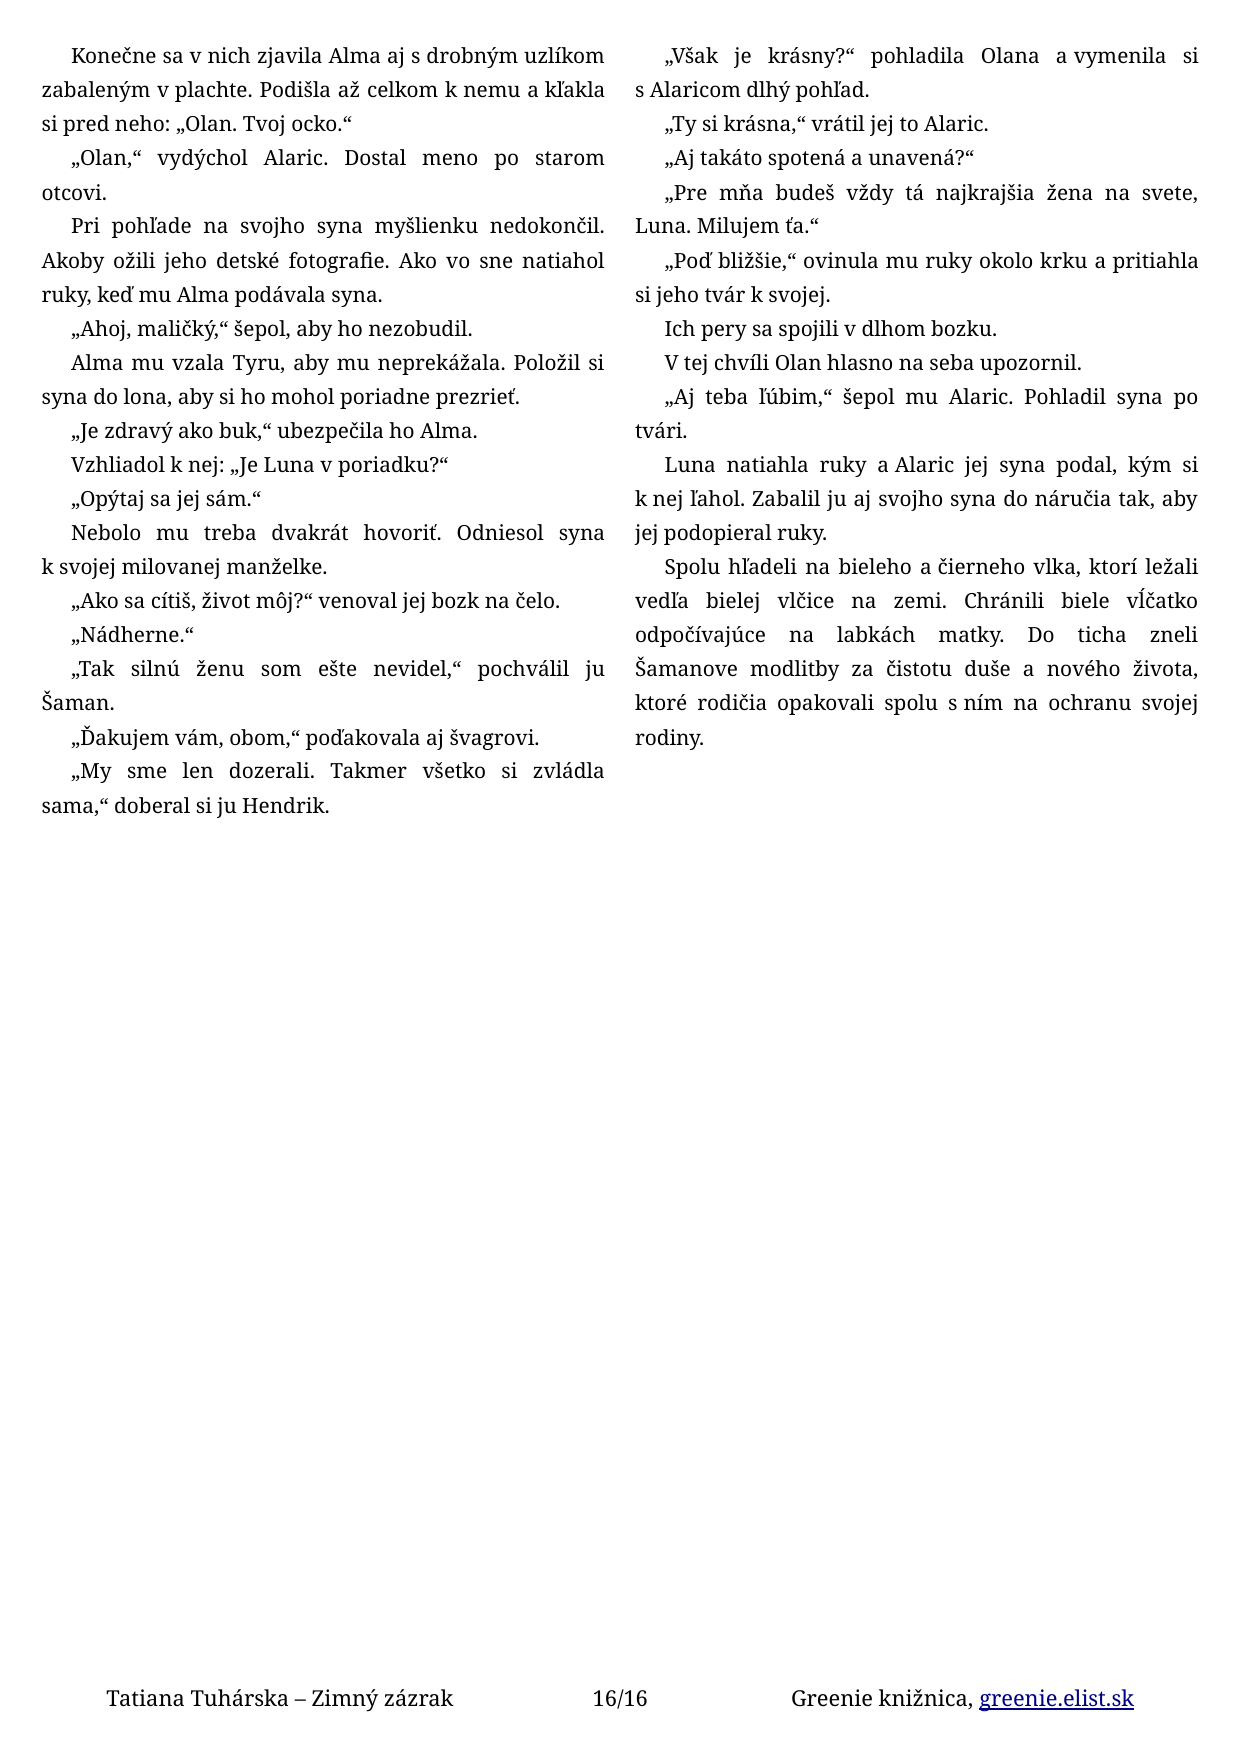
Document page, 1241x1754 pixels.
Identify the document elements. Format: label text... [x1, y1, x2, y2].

text „Poď bližšie,“ ovinula mu ruky okolo krku a pritiahla si jeho tvár k svojej. [635, 246, 1199, 308]
text Ich pery sa spojili v dlhom bozku. [635, 314, 1199, 342]
text „Aj teba ľúbim,“ šepol mu Alaric. Pohladil syna po tvári. [635, 382, 1199, 444]
text „Aj takáto spotená a unavená?“ [635, 143, 1199, 172]
text Konečne sa v nich zjavila Alma aj s drobným uzlíkom zabaleným v plachte. Podišla až celkom k nemu a kľakla si pred neho: „Olan. Tvoj ocko.“ [41, 41, 605, 138]
text Alma mu vzala Tyru, aby mu neprekážala. Položil si syna do lona, aby si ho mohol poriadne prezrieť. [41, 348, 605, 410]
text „Pre mňa budeš vždy tá najkrajšia žena na svete, Luna. Milujem ťa.“ [635, 178, 1199, 240]
text Vzhliadol k nej: „Je Luna v poriadku?“ [41, 450, 605, 478]
text Pri pohľade na svojho syna myšlienku nedokončil. Akoby ožili jeho detské fotografie. Ako vo sne natiahol ruky, keď mu Alma podávala syna. [41, 212, 605, 308]
text Luna natiahla ruky a Alaric jej syna podal, kým si k nej ľahol. Zabalil ju aj svojho syna do náručia tak, aby jej podopieral ruky. [635, 450, 1199, 547]
text „Olan,“ vydýchol Alaric. Dostal meno po starom otcovi. [41, 143, 605, 206]
text „Tak silnú ženu som ešte nevidel,“ pochválil ju Šaman. [41, 654, 605, 717]
text „My sme len dozerali. Takmer všetko si zvládla sama,“ doberal si ju Hendrik. [41, 757, 605, 819]
text Spolu hľadeli na bieleho a čierneho vlka, ktorí ležali vedľa bielej vlčice na zemi. Chránili biele vĺčatko odpočívajúce na labkách matky. Do ticha zneli Šamanove modlitby za čistotu duše a nového života, ktoré rodičia opakovali spolu s ním na ochranu svojej rodiny. [635, 552, 1199, 751]
text „Ako sa cítiš, život môj?“ venoval jej bozk na čelo. [41, 586, 605, 615]
text V tej chvíli Olan hlasno na seba upozornil. [635, 348, 1199, 376]
text „Je zdravý ako buk,“ ubezpečila ho Alma. [41, 416, 605, 444]
text „Ty si krásna,“ vrátil jej to Alaric. [635, 109, 1199, 138]
text „Však je krásny?“ pohladila Olana a vymenila si s Alaricom dlhý pohľad. [635, 41, 1199, 104]
text „Opýtaj sa jej sám.“ [41, 484, 605, 513]
text Nebolo mu treba dvakrát hovoriť. Odniesol syna k svojej milovanej manželke. [41, 518, 605, 581]
text „Ďakujem vám, obom,“ poďakovala aj švagrovi. [41, 723, 605, 751]
text „Ahoj, maličký,“ šepol, aby ho nezobudil. [41, 314, 605, 342]
text „Nádherne.“ [41, 620, 605, 649]
